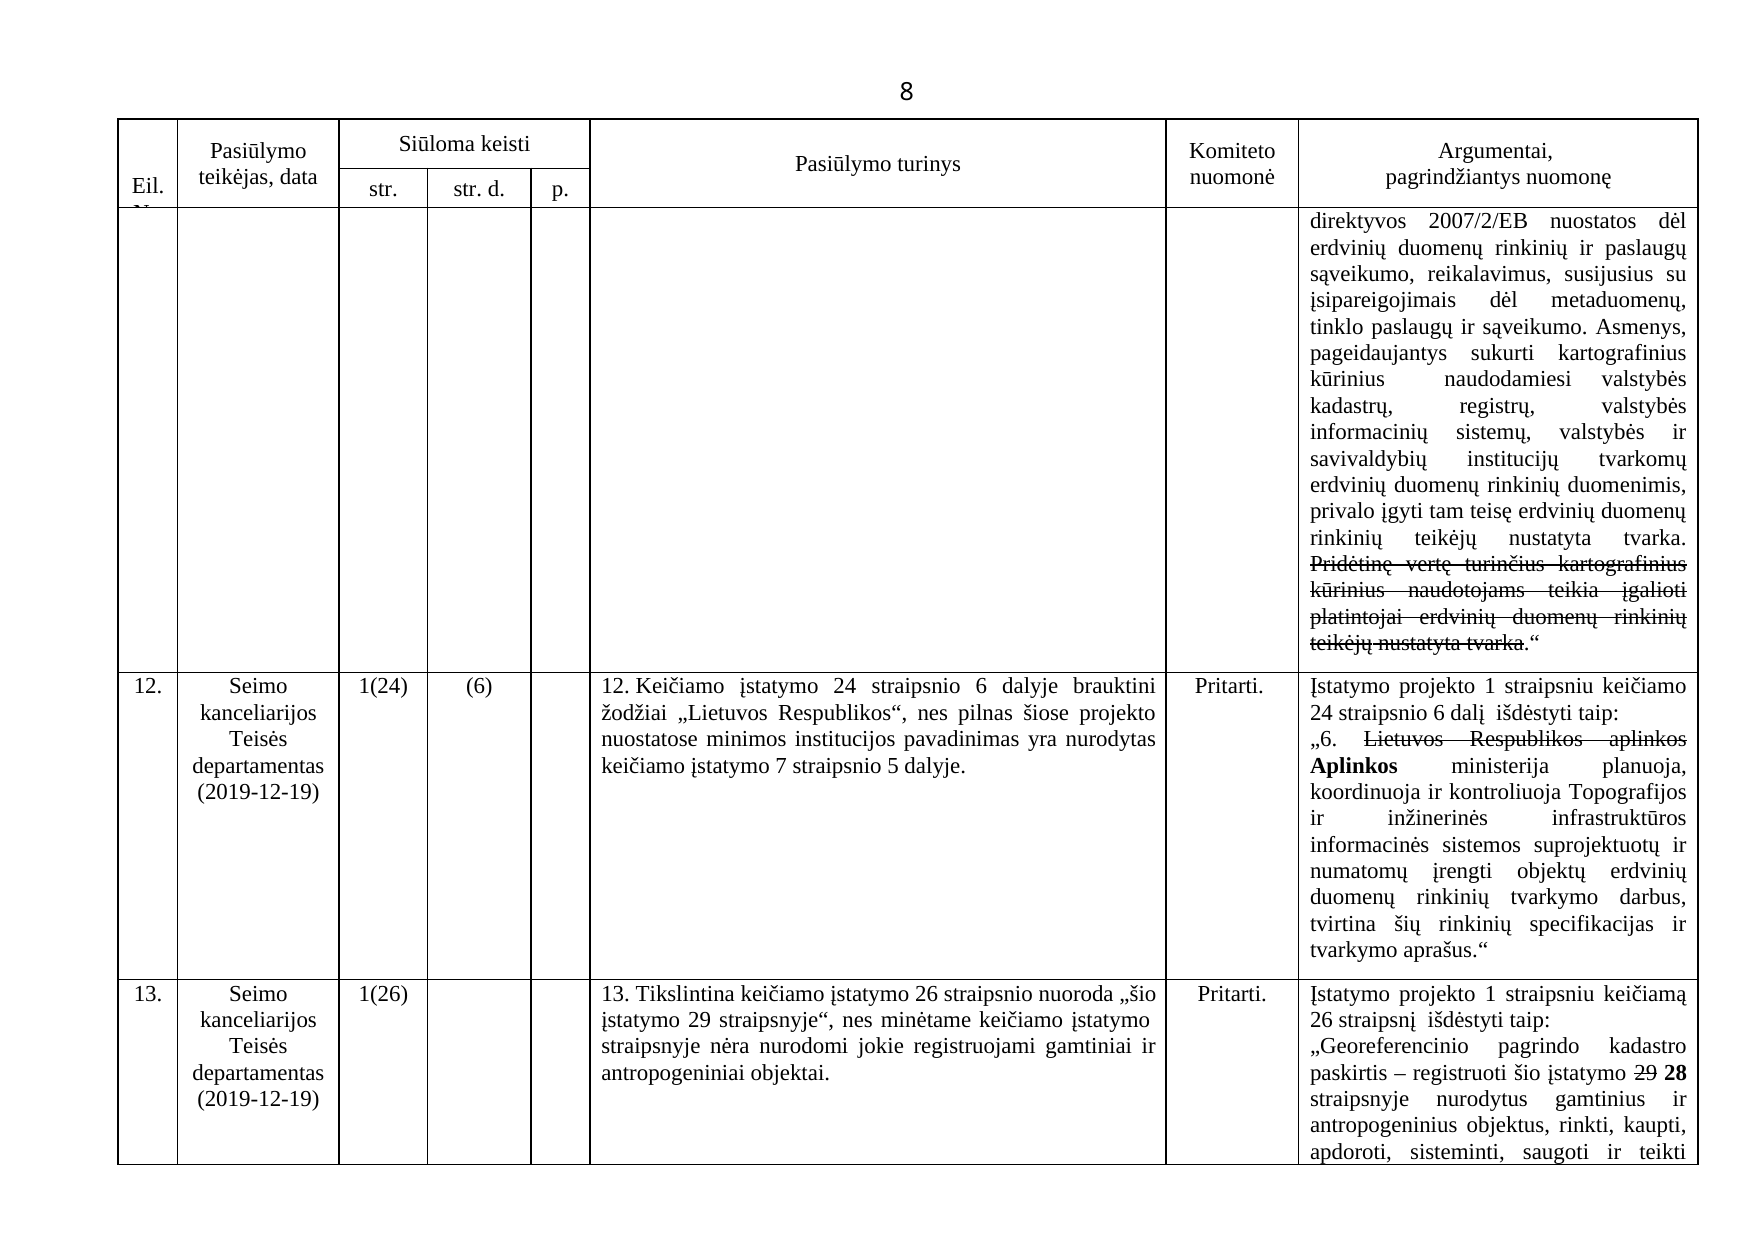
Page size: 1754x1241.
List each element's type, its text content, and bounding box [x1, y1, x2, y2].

table_cell Įstatymo projekto 1 straipsniu keičiamo 24 straipsnio 6 dalį išdėstyti taip: „6. Lietuvos Respublikos aplinkos Aplinkos ministerija planuoja, koordinuoja ir kontroliuoja Topografijos ir inžinerinės infrastruktūros informacinės sistemos suprojektuotų ir numatomų įrengti objektų erdvinių duomenų rinkinių tvarkymo darbus, tvirtina šių rinkinių specifikacijas ir tvarkymo aprašus.“ [1299, 673, 1697, 979]
table_header Komiteto nuomonė [1167, 120, 1298, 207]
table_cell [178, 208, 338, 672]
table_cell Pritarti. [1167, 980, 1298, 1164]
table_cell [1167, 208, 1298, 672]
table_header Argumentai, pagrindžiantys nuomonę [1299, 120, 1697, 207]
table_cell Pritarti. [1167, 673, 1298, 979]
table_header Pasiūlymo turinys [591, 120, 1165, 207]
table_header Pasiūlymo teikėjas, data [178, 120, 338, 207]
table_cell 12. Keičiamo įstatymo 24 straipsnio 6 dalyje brauktini žodžiai „Lietuvos Respublikos“, nes pilnas šiose projekto nuostatose minimos institucijos pavadinimas yra nurodytas keičiamo įstatymo 7 straipsnio 5 dalyje. [591, 673, 1165, 979]
table_cell p. [532, 169, 589, 207]
table_cell [428, 980, 530, 1164]
table_cell [532, 208, 589, 672]
table_cell str. [340, 169, 427, 207]
table_cell 1(24) [340, 673, 427, 979]
table_cell 13. [119, 980, 177, 1164]
table_cell [428, 208, 530, 672]
table_cell 13. Tikslintina keičiamo įstatymo 26 straipsnio nuoroda „šio įstatymo 29 straipsnyje“, nes minėtame keičiamo įstatymo straipsnyje nėra nurodomi jokie registruojami gamtiniai ir antropogeniniai objektai. [591, 980, 1165, 1164]
table_cell direktyvos 2007/2/EB nuostatos dėl erdvinių duomenų rinkinių ir paslaugų sąveikumo, reikalavimus, susijusius su įsipareigojimais dėl metaduomenų, tinklo paslaugų ir sąveikumo. Asmenys, pageidaujantys sukurti kartografinius kūrinius naudodamiesi valstybės kadastrų, registrų, valstybės informacinių sistemų, valstybės ir savivaldybių institucijų tvarkomų erdvinių duomenų rinkinių duomenimis, privalo įgyti tam teisę erdvinių duomenų rinkinių teikėjų nustatyta tvarka. Pridėtinę vertę turinčius kartografinius kūrinius naudotojams teikia įgalioti platintojai erdvinių duomenų rinkinių teikėjų nustatyta tvarka.“ [1299, 208, 1697, 672]
table_cell Seimo kanceliarijos Teisės departamentas (2019-12-19) [178, 980, 338, 1164]
table_header Siūloma keisti [340, 120, 589, 167]
table_cell (6) [428, 673, 530, 979]
table_cell Įstatymo projekto 1 straipsniu keičiamą 26 straipsnį išdėstyti taip: „Georeferencinio pagrindo kadastro paskirtis – registruoti šio įstatymo 29 28 straipsnyje nurodytus gamtinius ir antropogeninius objektus, rinkti, kaupti, apdoroti, sisteminti, saugoti ir teikti [1299, 980, 1697, 1164]
table_header Eil. Nr. [119, 120, 177, 207]
table_cell str. d. [428, 169, 530, 207]
table_cell [591, 208, 1165, 672]
table_cell [340, 208, 427, 672]
table_cell [532, 673, 589, 979]
table_cell Seimo kanceliarijos Teisės departamentas (2019-12-19) [178, 673, 338, 979]
table_cell 11. [119, 208, 177, 672]
table_cell 12. [119, 673, 177, 979]
table_cell 1(26) [340, 980, 427, 1164]
table_cell [532, 980, 589, 1164]
